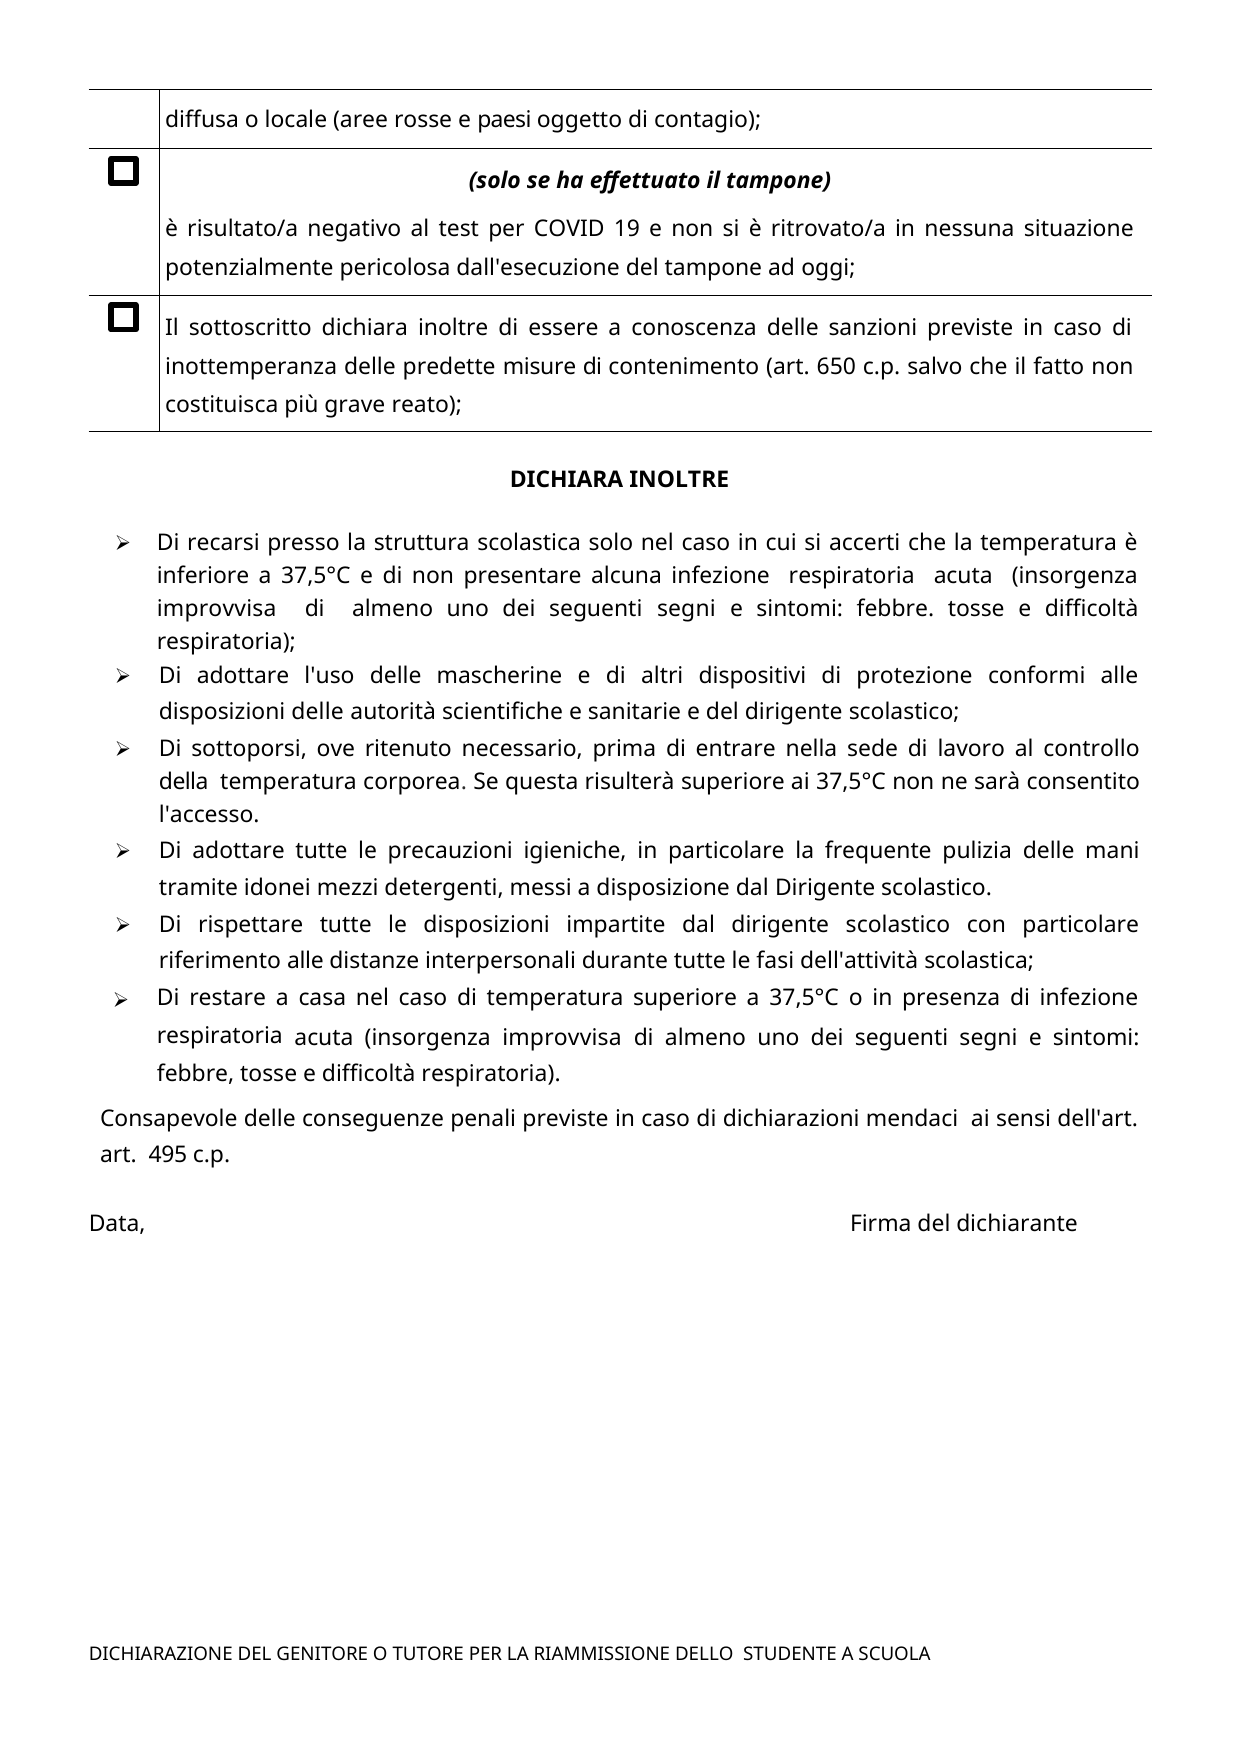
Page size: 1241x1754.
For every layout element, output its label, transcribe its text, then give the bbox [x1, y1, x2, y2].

table_cell [89, 90, 159, 148]
text Data, Firma del dichiarante [88, 1207, 1152, 1238]
text Consapevole delle conseguenze penali previste in caso di dichiarazioni mendaci ai sensi dell'art. art. 495 c.p. [100, 1102, 1139, 1170]
table_cell diffusa o locale (aree rosse e paesi oggetto di contagio); [160, 90, 1152, 148]
table_cell Il sottoscritto dichiara inoltre di essere a conoscenza delle sanzioni previste in caso di inottemperanza delle predette misure di contenimento (art. 650 c.p. salvo che il fatto non costituisca più grave reato); [160, 296, 1152, 431]
table_cell (solo se ha effettuato il tampone) è risultato/a negativo al test per COVID 19 e non si è ritrovato/a in nessuna situazione potenzialmente pericolosa dall'esecuzione del tampone ad oggi; [160, 149, 1152, 295]
list Di sottoporsi, ove ritenuto necessario, prima di entrare nella sede di lavoro al controllo della temperatura corporea. Se questa risulterà superiore ai 37,5°C non ne sarà consentito l'accesso. [114, 732, 1141, 829]
list Di recarsi presso la struttura scolastica solo nel caso in cui si accerti che la temperatura è inferiore a 37,5°C e di non presentare alcuna infezione respiratoria acuta (insorgenza improvvisa di almeno uno dei seguenti segni e sintomi: febbre. tosse e difficoltà respiratoria); [114, 526, 1139, 656]
table_cell [89, 149, 159, 295]
list Di adottare l'uso delle mascherine e di altri dispositivi di protezione conformi alle disposizioni delle autorità scientifiche e sanitarie e del dirigente scolastico; [114, 659, 1139, 726]
list Di adottare tutte le precauzioni igieniche, in particolare la frequente pulizia delle mani tramite idonei mezzi detergenti, messi a disposizione dal Dirigente scolastico. [114, 834, 1141, 902]
table_cell [89, 296, 159, 431]
title DICHIARA INOLTRE [206, 463, 1032, 495]
list Di restare a casa nel caso di temperatura superiore a 37,5°C o in presenza di infezione respiratoria acuta (insorgenza improvvisa di almeno uno dei seguenti segni e sintomi: febbre, tosse e difficoltà respiratoria). [113, 981, 1141, 1088]
list Di rispettare tutte le disposizioni impartite dal dirigente scolastico con particolare riferimento alle distanze interpersonali durante tutte le fasi dell'attività scolastica; [114, 908, 1141, 976]
